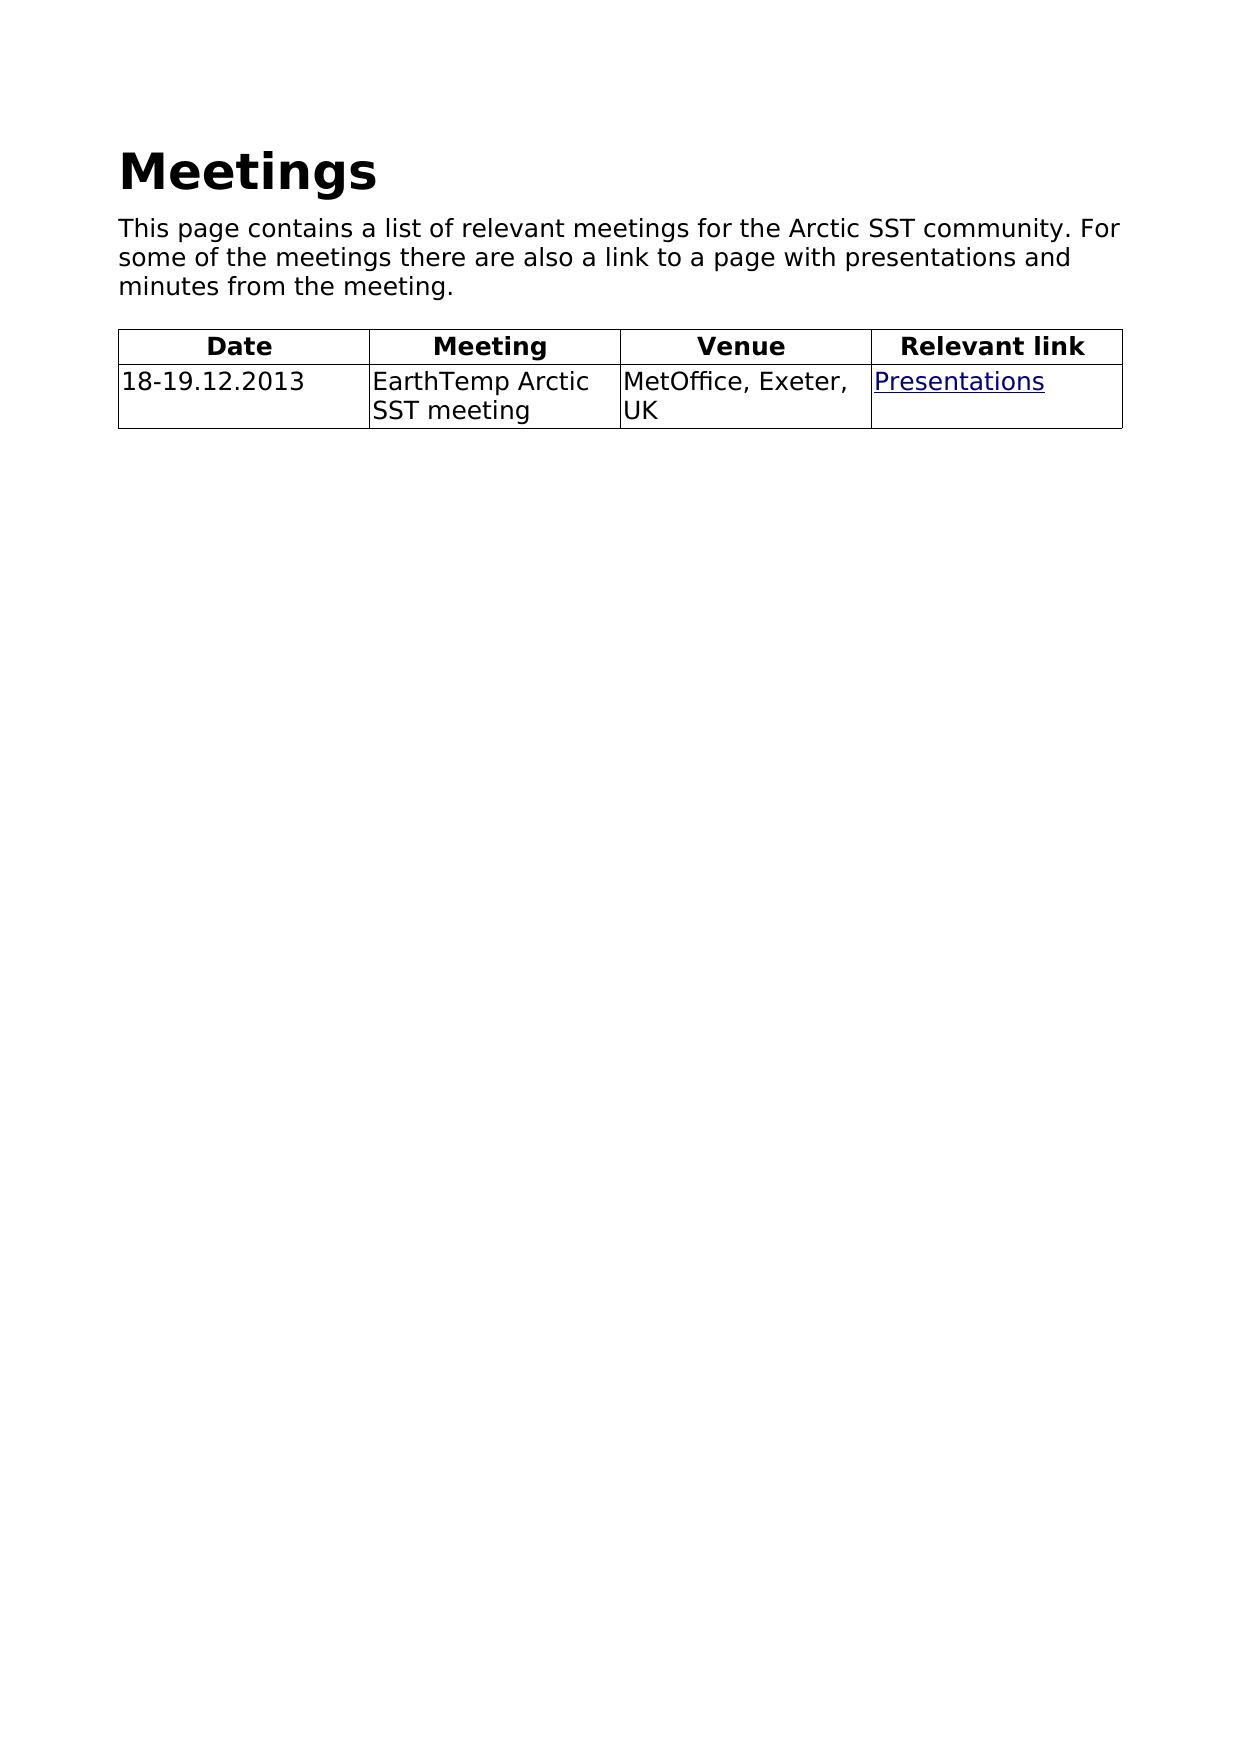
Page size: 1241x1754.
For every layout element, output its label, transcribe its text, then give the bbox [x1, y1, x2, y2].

table_header Date [119, 330, 369, 364]
table_cell 18-19.12.2013 [119, 365, 369, 428]
text This page contains a list of relevant meetings for the Arctic SST community. For some of the meetings there are also a link to a page with presentations and minutes from the meeting. [118, 214, 1122, 301]
table_cell Presentations [872, 365, 1122, 428]
table_cell EarthTemp Arctic SST meeting [370, 365, 620, 428]
table_cell MetOffice, Exeter, UK [621, 365, 871, 428]
subtitle Meetings [118, 143, 1122, 201]
table_header Venue [621, 330, 871, 364]
table_header Meeting [370, 330, 620, 364]
table_header Relevant link [872, 330, 1122, 364]
